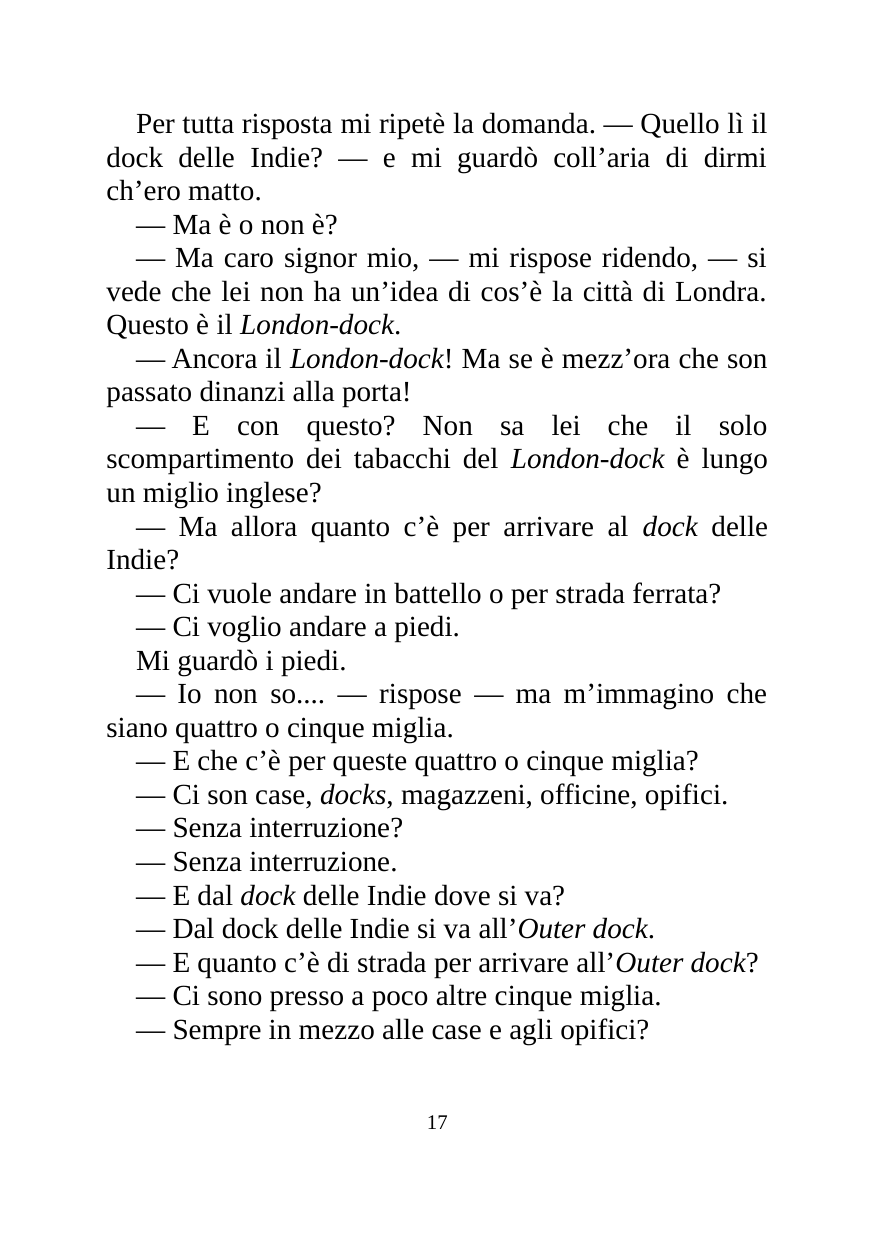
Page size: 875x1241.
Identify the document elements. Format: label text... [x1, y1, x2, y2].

text Per tutta risposta mi ripetè la domanda. — Quello lì il dock delle Indie? — e mi guardò coll’aria di dirmi ch’ero matto. [106, 106, 768, 207]
text — E con questo? Non sa lei che il solo scompartimento dei tabacchi del London-dock è lungo un miglio inglese? [106, 408, 768, 509]
text — Ci son case, docks, magazzeni, officine, opifici. [106, 777, 768, 811]
text — E che c’è per queste quattro o cinque miglia? [106, 743, 768, 777]
text — Sempre in mezzo alle case e agli opifici? [106, 1012, 768, 1045]
text — Senza interruzione? [106, 811, 768, 844]
text — Ma allora quanto c’è per arrivare al dock delle Indie? [106, 509, 768, 576]
text Mi guardò i piedi. [106, 643, 768, 676]
text — Io non so.... — rispose — ma m’immagino che siano quattro o cinque miglia. [106, 676, 768, 743]
text — Ci sono presso a poco altre cinque miglia. [106, 978, 768, 1012]
text — Ci vuole andare in battello o per strada ferrata? [106, 576, 768, 609]
text — Ma caro signor mio, — mi rispose ridendo, — si vede che lei non ha un’idea di cos’è la città di Londra. Questo è il London-dock. [106, 240, 768, 341]
text — Dal dock delle Indie si va all’Outer dock. [106, 911, 768, 945]
text — Ci voglio andare a piedi. [106, 609, 768, 643]
text — Ancora il London-dock! Ma se è mezz’ora che son passato dinanzi alla porta! [106, 341, 768, 408]
text — Senza interruzione. [106, 844, 768, 878]
text — E dal dock delle Indie dove si va? [106, 878, 768, 911]
text — E quanto c’è di strada per arrivare all’Outer dock? [106, 945, 768, 978]
text — Ma è o non è? [106, 207, 768, 240]
